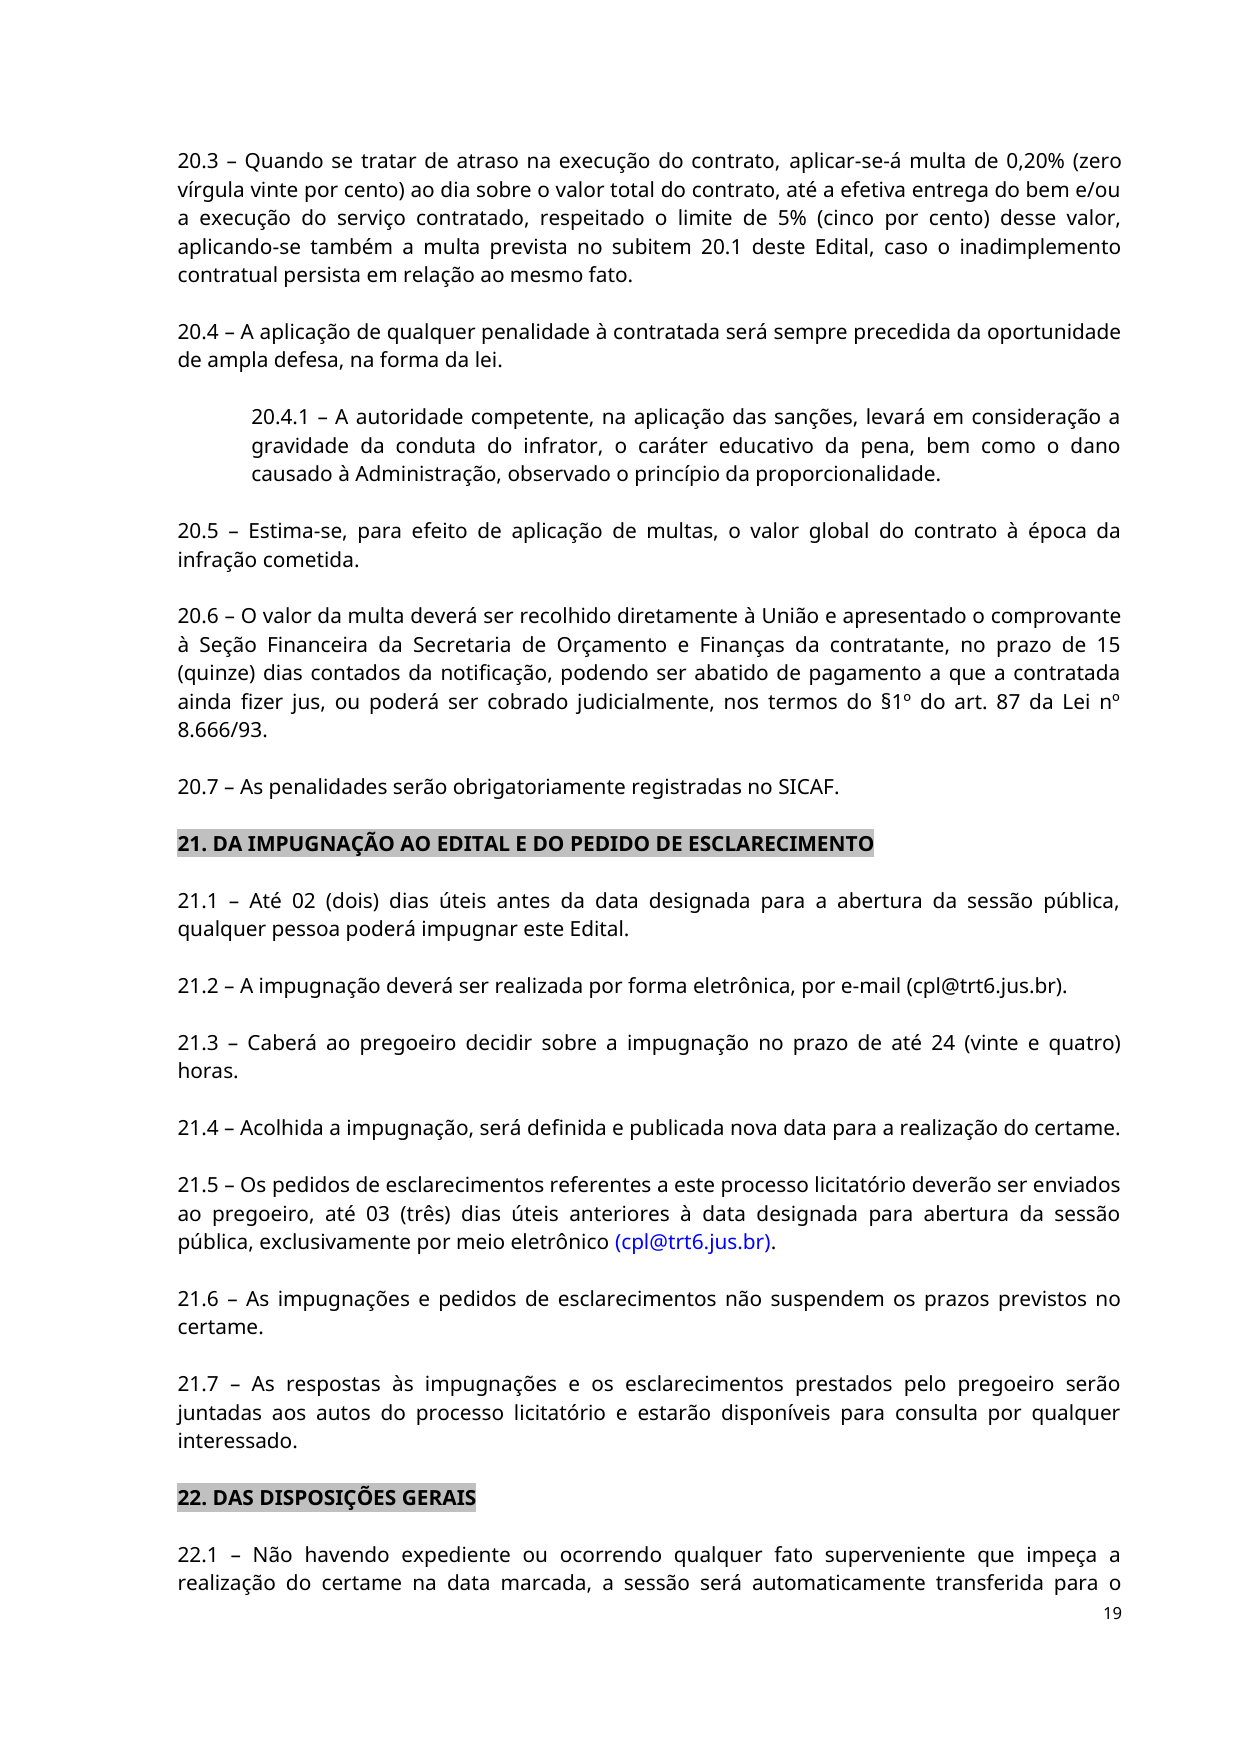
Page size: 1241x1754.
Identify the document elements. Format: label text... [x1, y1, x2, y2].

text 20.5 – Estima-se, para efeito de aplicação de multas, o valor global do contrato à época da infração cometida. [177, 516, 1122, 573]
text 20.6 – O valor da multa deverá ser recolhido diretamente à União e apresentado o comprovante à Seção Financeira da Secretaria de Orçamento e Finanças da contratante, no prazo de 15 (quinze) dias contados da notificação, podendo ser abatido de pagamento a que a contratada ainda fizer jus, ou poderá ser cobrado judicialmente, nos termos do §1º do art. 87 da Lei nº 8.666/93. [177, 602, 1122, 744]
text 21.3 – Caberá ao pregoeiro decidir sobre a impugnação no prazo de até 24 (vinte e quatro) horas. [177, 1028, 1122, 1085]
text 21.5 – Os pedidos de esclarecimentos referentes a este processo licitatório deverão ser enviados ao pregoeiro, até 03 (três) dias úteis anteriores à data designada para abertura da sessão pública, exclusivamente por meio eletrônico (cpl@trt6.jus.br). [177, 1170, 1122, 1256]
text 21.4 – Acolhida a impugnação, será definida e publicada nova data para a realização do certame. [177, 1113, 1122, 1142]
text 20.4 – A aplicação de qualquer penalidade à contratada será sempre precedida da oportunidade de ampla defesa, na forma da lei. [177, 317, 1122, 374]
text 21.7 – As respostas às impugnações e os esclarecimentos prestados pelo pregoeiro serão juntadas aos autos do processo licitatório e estarão disponíveis para consulta por qualquer interessado. [177, 1369, 1122, 1455]
text 20.7 – As penalidades serão obrigatoriamente registradas no SICAF. [177, 772, 1122, 801]
text 21.1 – Até 02 (dois) dias úteis antes da data designada para a abertura da sessão pública, qualquer pessoa poderá impugnar este Edital. [177, 886, 1122, 943]
text 22. DAS DISPOSIÇÕES GERAIS [177, 1483, 1122, 1512]
text 20.4.1 – A autoridade competente, na aplicação das sanções, levará em consideração a gravidade da conduta do infrator, o caráter educativo da pena, bem como o dano causado à Administração, observado o princípio da proporcionalidade. [251, 402, 1122, 488]
text 21. DA IMPUGNAÇÃO AO EDITAL E DO PEDIDO DE ESCLARECIMENTO [177, 829, 1122, 857]
text 20.3 – Quando se tratar de atraso na execução do contrato, aplicar-se-á multa de 0,20% (zero vírgula vinte por cento) ao dia sobre o valor total do contrato, até a efetiva entrega do bem e/ou a execução do serviço contratado, respeitado o limite de 5% (cinco por cento) desse valor, aplicando-se também a multa prevista no subitem 20.1 deste Edital, caso o inadimplemento contratual persista em relação ao mesmo fato. [177, 147, 1122, 289]
text 21.2 – A impugnação deverá ser realizada por forma eletrônica, por e-mail (cpl@trt6.jus.br). [177, 971, 1122, 1000]
text 22.1 – Não havendo expediente ou ocorrendo qualquer fato superveniente que impeça a realização do certame na data marcada, a sessão será automaticamente transferida para o [177, 1540, 1122, 1597]
text 21.6 – As impugnações e pedidos de esclarecimentos não suspendem os prazos previstos no certame. [177, 1284, 1122, 1341]
